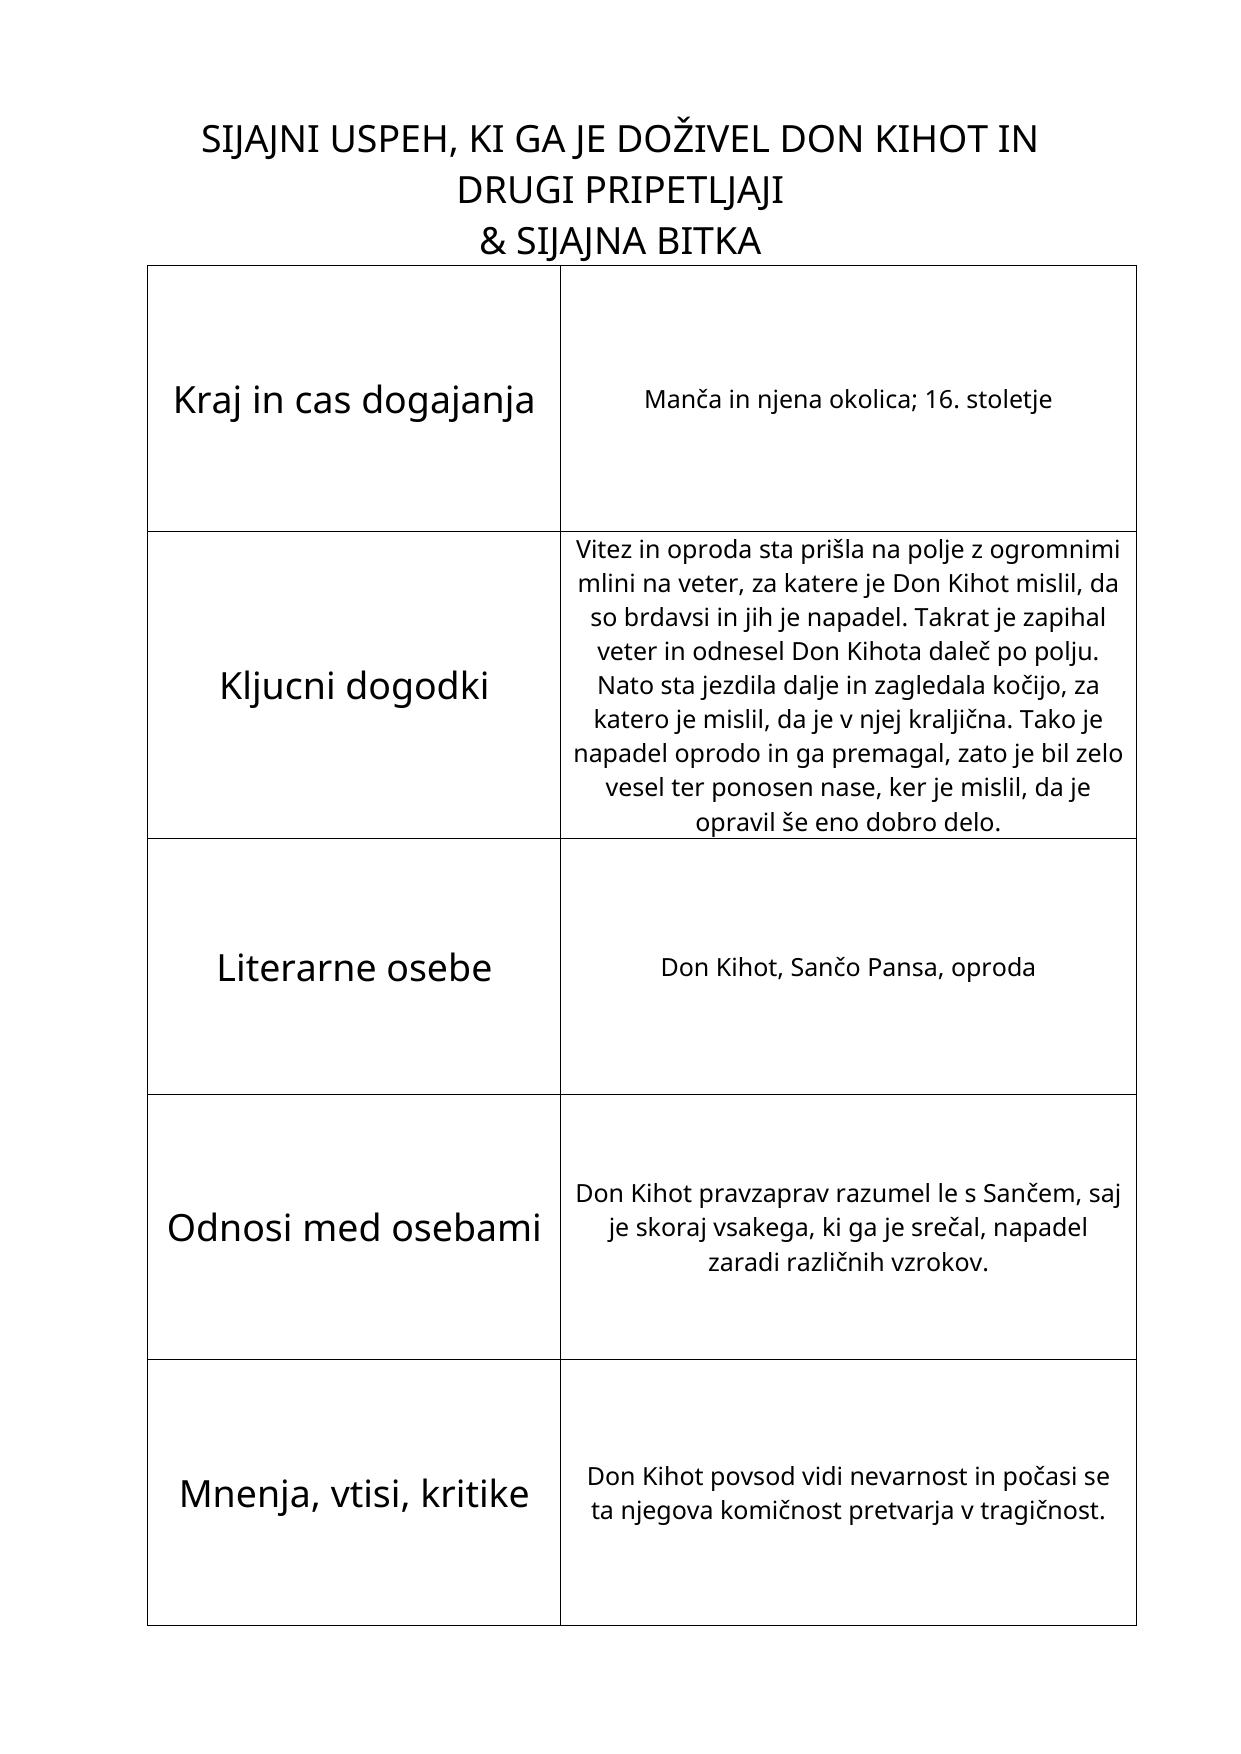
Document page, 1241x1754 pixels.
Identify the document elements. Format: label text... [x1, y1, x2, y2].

table_cell Odnosi med osebami [148, 1095, 560, 1359]
table_cell Don Kihot povsod vidi nevarnost in počasi se ta njegova komičnost pretvarja v tragičnost. [561, 1360, 1136, 1624]
table_header Kraj in cas dogajanja [148, 266, 560, 531]
table_cell Don Kihot, Sančo Pansa, oproda [561, 839, 1136, 1094]
table_cell Mnenja, vtisi, kritike [148, 1360, 560, 1624]
text & SIJAJNA BITKA [148, 214, 1093, 265]
table_header Manča in njena okolica; 16. stoletje [561, 266, 1136, 531]
table_cell Kljucni dogodki [148, 532, 560, 838]
table_cell Vitez in oproda sta prišla na polje z ogromnimi mlini na veter, za katere je Don Kihot mislil, da so brdavsi in jih je napadel. Takrat je zapihal veter in odnesel Don Kihota daleč po polju. Nato sta jezdila dalje in zagledala kočijo, za katero je mislil, da je v njej kraljična. Tako je napadel oprodo in ga premagal, zato je bil zelo vesel ter ponosen nase, ker je mislil, da je opravil še eno dobro delo. [561, 532, 1136, 838]
table_cell Don Kihot pravzaprav razumel le s Sančem, saj je skoraj vsakega, ki ga je srečal, napadel zaradi različnih vzrokov. [561, 1095, 1136, 1359]
text SIJAJNI USPEH, KI GA JE DOŽIVEL DON KIHOT IN DRUGI PRIPETLJAJI [148, 112, 1093, 214]
table_cell Literarne osebe [148, 839, 560, 1094]
